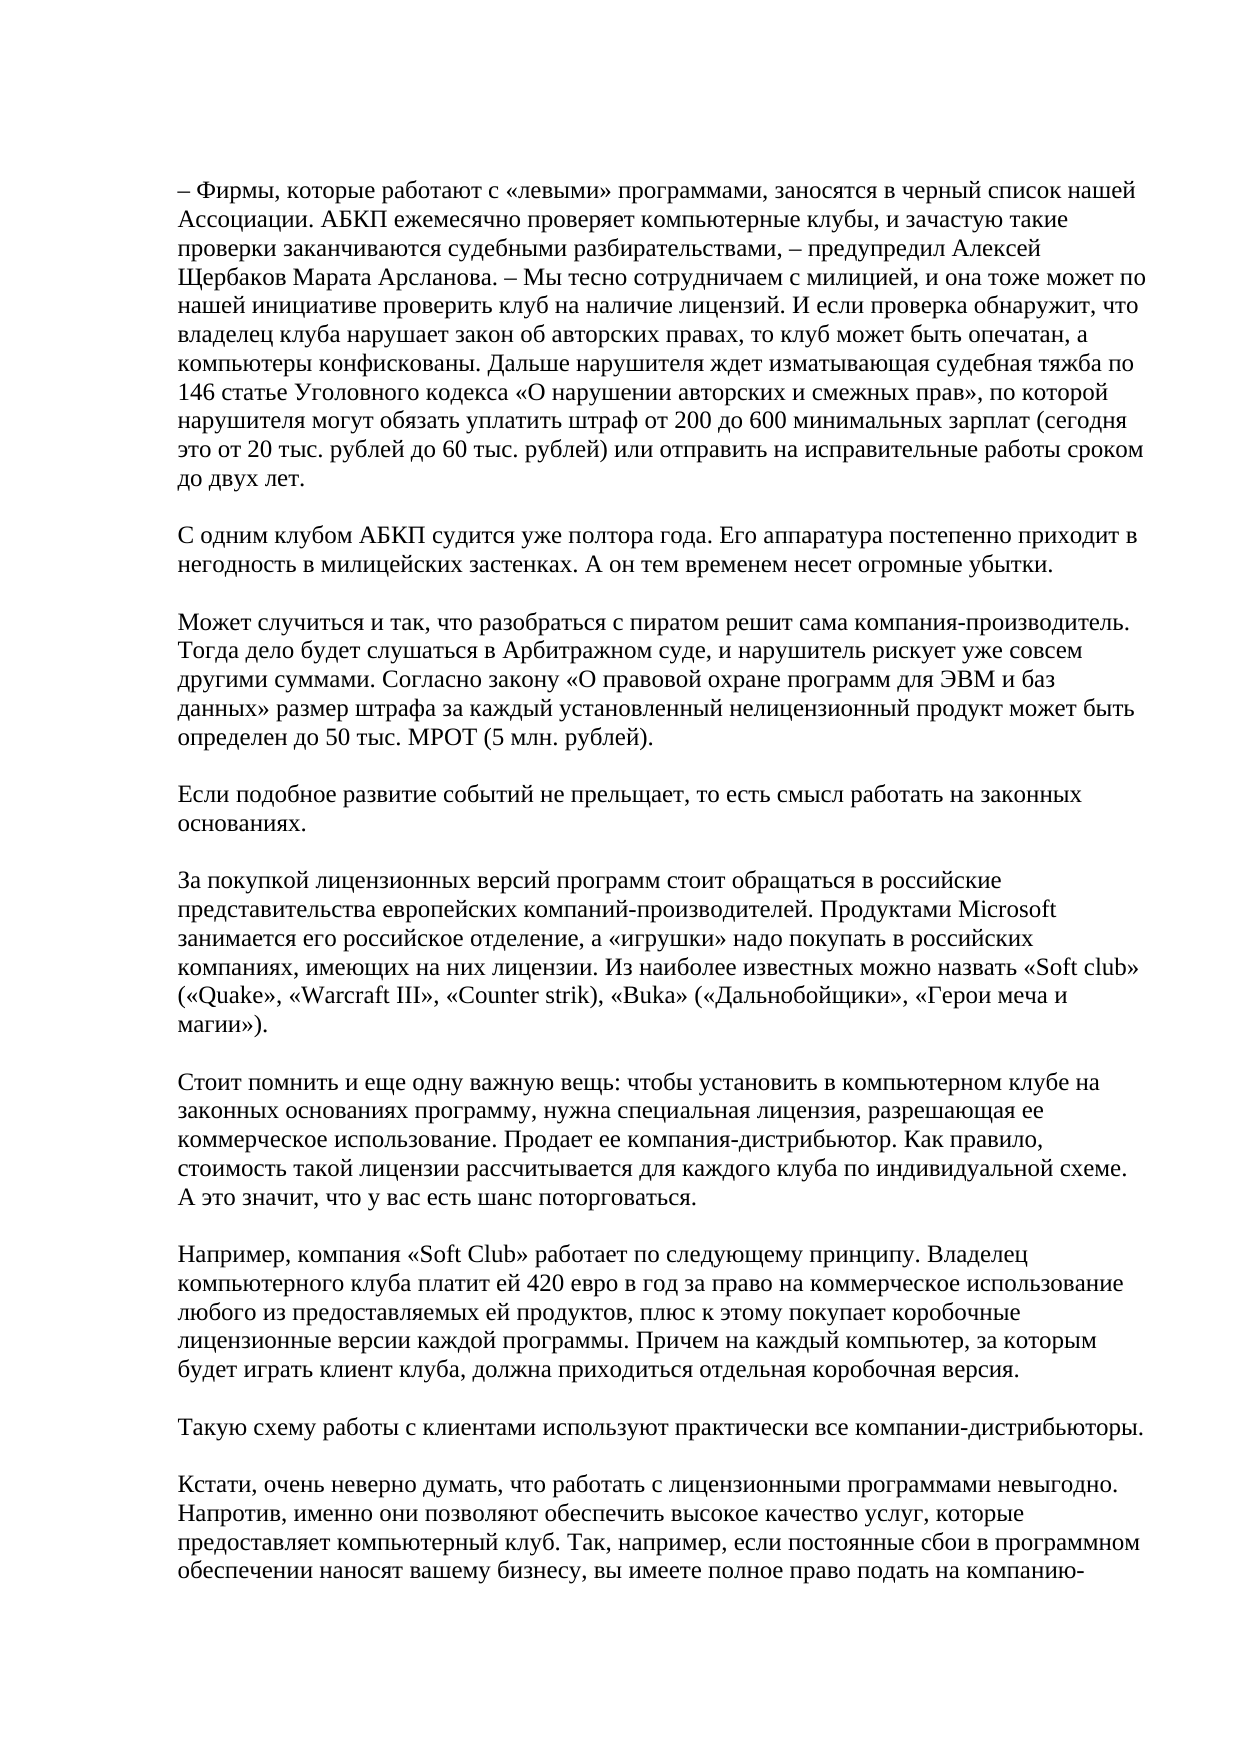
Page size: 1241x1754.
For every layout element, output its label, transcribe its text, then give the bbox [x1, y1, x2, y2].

text Если подобное развитие событий не прельщает, то есть смысл работать на законных основаниях. [177, 779, 1152, 837]
text Может случиться и так, что разобраться с пиратом решит сама компания-производитель. Тогда дело будет слушаться в Арбитражном суде, и нарушитель рискует уже совсем другими суммами. Согласно закону «О правовой охране программ для ЭВМ и баз данных» размер штрафа за каждый установленный нелицензионный продукт может быть определен до 50 тыс. МРОТ (5 млн. рублей). [177, 607, 1152, 751]
text Кстати, очень неверно думать, что работать с лицензионными программами невыгодно. Напротив, именно они позволяют обеспечить высокое качество услуг, которые предоставляет компьютерный клуб. Так, например, если постоянные сбои в программном обеспечении наносят вашему бизнесу, вы имеете полное право подать на компанию- [177, 1469, 1152, 1584]
text С одним клубом АБКП судится уже полтора года. Его аппаратура постепенно приходит в негодность в милицейских застенках. А он тем временем несет огромные убытки. [177, 521, 1152, 578]
text За покупкой лицензионных версий программ стоит обращаться в российские представительства европейских компаний-производителей. Продуктами Microsoft занимается его российское отделение, а «игрушки» надо покупать в российских компаниях, имеющих на них лицензии. Из наиболее известных можно назвать «Soft club» («Quake», «Warcraft III», «Сounter strik), «Buka» («Дальнобойщики», «Герои меча и магии»). [177, 866, 1152, 1038]
text Стоит помнить и еще одну важную вещь: чтобы установить в компьютерном клубе на законных основаниях программу, нужна специальная лицензия, разрешающая ее коммерческое использование. Продает ее компания-дистрибьютор. Как правило, стоимость такой лицензии рассчитывается для каждого клуба по индивидуальной схеме. А это значит, что у вас есть шанс поторговаться. [177, 1067, 1152, 1211]
text Такую схему работы с клиентами используют практически все компании-дистрибьюторы. [177, 1412, 1152, 1441]
text Например, компания «Sоft Club» работает по следующему принципу. Владелец компьютерного клуба платит ей 420 евро в год за право на коммерческое использование любого из предоставляемых ей продуктов, плюс к этому покупает коробочные лицензионные версии каждой программы. Причем на каждый компьютер, за которым будет играть клиент клуба, должна приходиться отдельная коробочная версия. [177, 1239, 1152, 1383]
text – Фирмы, которые работают с «левыми» программами, заносятся в черный список нашей Ассоциации. АБКП ежемесячно проверяет компьютерные клубы, и зачастую такие проверки заканчиваются судебными разбирательствами, – предупредил Алексей Щербаков Марата Арсланова. – Мы тесно сотрудничаем с милицией, и она тоже может по нашей инициативе проверить клуб на наличие лицензий. И если проверка обнаружит, что владелец клуба нарушает закон об авторских правах, то клуб может быть опечатан, а компьютеры конфискованы. Дальше нарушителя ждет изматывающая судебная тяжба по 146 статье Уголовного кодекса «О нарушении авторских и смежных прав», по которой нарушителя могут обязать уплатить штраф от 200 до 600 минимальных зарплат (сегодня это от 20 тыс. рублей до 60 тыс. рублей) или отправить на исправительные работы сроком до двух лет. [177, 176, 1152, 492]
